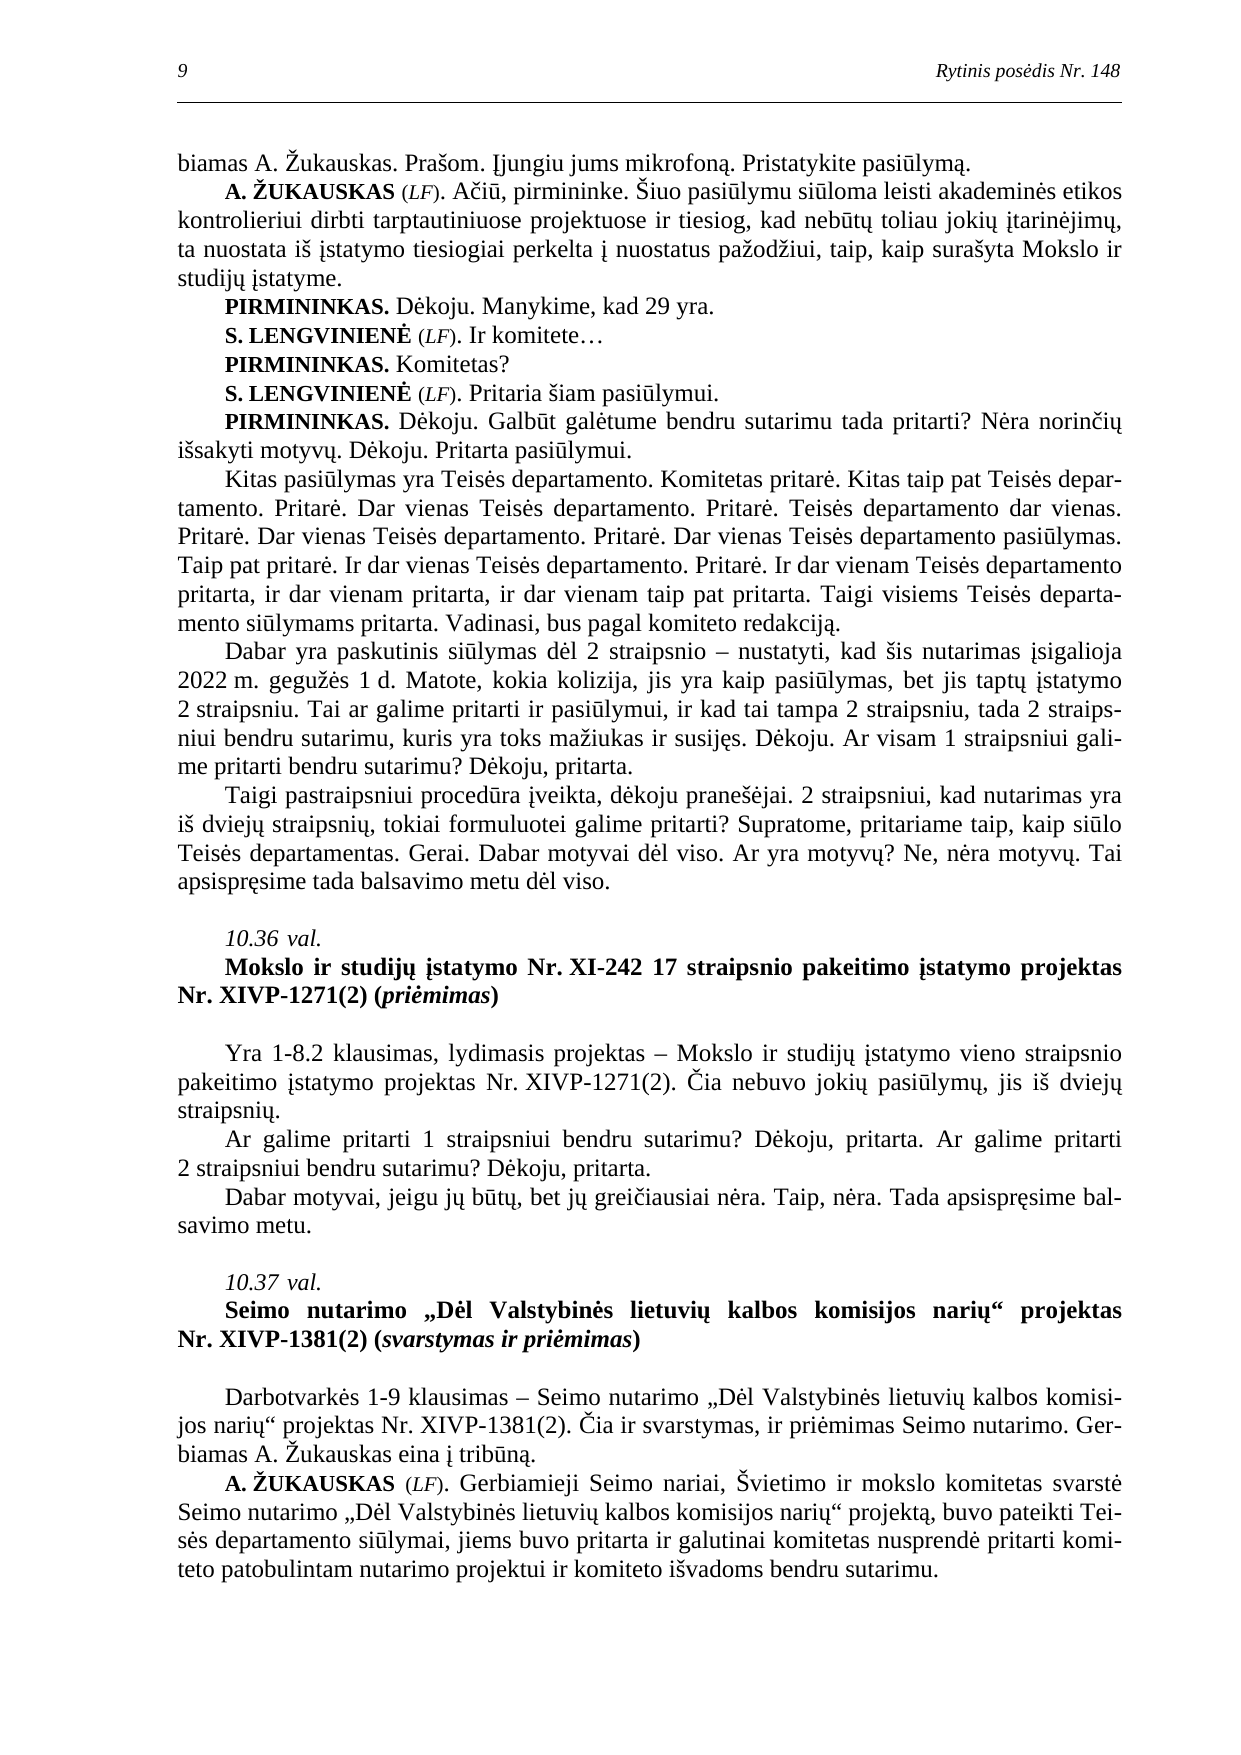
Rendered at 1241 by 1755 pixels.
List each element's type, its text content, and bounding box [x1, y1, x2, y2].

text bia­mas A. Žu­kaus­kas. Pra­šom. Įjun­giu jums mik­ro­fo­ną. Pri­sta­ty­ki­te pa­siū­ly­mą. [177, 148, 1122, 176]
text Dar­bo­tvarkės 1-9 klau­si­mas – Sei­mo nu­ta­ri­mo „Dėl Vals­ty­bi­nės lie­tu­vių kal­bos ko­mi­si­jos na­rių“ pro­jek­tas Nr. XIVP-1381(2). Čia ir svars­ty­mas, ir pri­ėmi­mas Sei­mo nu­ta­ri­mo. Ger­bia­mas A. Žu­kaus­kas ei­na į tri­bū­ną. [177, 1382, 1122, 1468]
text S. LENGVINIENĖ (LF). Pri­ta­ria šiam pa­siū­ly­mui. [177, 378, 1122, 406]
text Sei­mo nu­ta­ri­mo „Dėl Vals­ty­bi­nės lie­tu­vių kal­bos ko­mi­si­jos na­rių“ pro­jek­tas Nr. XIVP-1381(2) (svars­ty­mas ir pri­ėmi­mas) [177, 1295, 1122, 1353]
text 10.37 val. [224, 1268, 1122, 1295]
text A. ŽUKAUSKAS (LF). Ačiū, pir­mi­nin­ke. Šiuo pa­siū­ly­mu siū­lo­ma leis­ti aka­de­mi­nės eti­kos kon­tro­lie­riui dirb­ti tarp­tau­ti­niuo­se pro­jek­tuo­se ir tie­siog, kad ne­bū­tų to­liau jo­kių įta­ri­nė­ji­mų, ta nuo­sta­ta iš įsta­ty­mo tie­sio­giai per­kel­ta į nuo­sta­tus pa­žo­džiui, taip, kaip su­ra­šy­ta Moks­lo ir stu­di­jų įsta­ty­me. [177, 176, 1122, 291]
text PIRMININKAS. Dė­ko­ju. Ma­ny­ki­me, kad 29 yra. [177, 291, 1122, 320]
text PIRMININKAS. Dė­ko­ju. Gal­būt ga­lė­tu­me ben­dru su­ta­ri­mu ta­da pri­tar­ti? Nė­ra no­rin­čių iš­sa­ky­ti mo­ty­vų. Dė­ko­ju. Pri­tar­ta pa­siū­ly­mui. [177, 406, 1122, 464]
text Yra 1-8.2 klau­si­mas, ly­di­ma­sis pro­jek­tas – Moks­lo ir stu­di­jų įsta­ty­mo vie­no straips­nio pa­kei­ti­mo įsta­ty­mo pro­jek­tas Nr. XIVP-1271(2). Čia ne­bu­vo jo­kių pa­siū­ly­mų, jis iš dvie­jų straips­nių. [177, 1038, 1122, 1124]
text S. LENGVINIENĖ (LF). Ir ko­mi­te­te… [177, 320, 1122, 349]
text A. ŽUKAUSKAS (LF). Ger­bia­mie­ji Sei­mo na­riai, Švie­ti­mo ir moks­lo ko­mi­te­tas svars­tė Sei­mo nu­ta­ri­mo „Dėl Vals­ty­bi­nės lie­tu­vių kal­bos ko­mi­si­jos na­rių“ pro­jek­tą, bu­vo pa­teik­ti Tei­sės de­par­ta­men­to siū­ly­mai, jiems bu­vo pri­tar­ta ir ga­lu­ti­nai ko­mi­te­tas nu­spren­dė pri­tar­ti ko­mi­te­to pa­to­bu­lin­tam nu­ta­ri­mo pro­jek­tui ir ko­mi­te­to iš­va­doms ben­dru su­ta­ri­mu. [177, 1468, 1122, 1583]
text Ki­tas pa­siū­ly­mas yra Tei­sės de­par­ta­men­to. Ko­mi­te­tas pri­ta­rė. Ki­tas taip pat Tei­sės de­par­ta­men­to. Pri­ta­rė. Dar vie­nas Tei­sės de­par­ta­men­to. Pri­ta­rė. Tei­sės de­par­ta­men­to dar vie­nas. Pri­ta­rė. Dar vie­nas Tei­sės de­par­ta­men­to. Pri­ta­rė. Dar vie­nas Tei­sės de­par­ta­men­to pa­siū­ly­mas. Taip pat pri­ta­rė. Ir dar vie­nas Tei­sės de­par­ta­men­to. Pri­ta­rė. Ir dar vie­nam Tei­sės de­par­ta­men­to pri­tar­ta, ir dar vie­nam pri­tar­ta, ir dar vie­nam taip pat pri­tar­ta. Tai­gi vi­siems Tei­sės de­par­ta­men­to siū­ly­mams pri­tar­ta. Va­di­na­si, bus pa­gal ko­mi­te­to re­dak­ci­ją. [177, 464, 1122, 636]
text Da­bar mo­ty­vai, jei­gu jų bū­tų, bet jų grei­čiau­siai nė­ra. Taip, nė­ra. Ta­da ap­si­sprę­si­me bal­sa­vi­mo me­tu. [177, 1182, 1122, 1239]
text PIRMININKAS. Ko­mi­te­tas? [177, 349, 1122, 378]
text Da­bar yra pas­ku­ti­nis siū­ly­mas dėl 2 straips­nio – nu­sta­ty­ti, kad šis nu­ta­ri­mas įsi­ga­lio­ja 2022 m. ge­gu­žės 1 d. Ma­to­te, ko­kia ko­li­zi­ja, jis yra kaip pa­siū­ly­mas, bet jis tap­tų įsta­ty­mo 2 straips­niu. Tai ar ga­li­me pri­tar­ti ir pa­siū­ly­mui, ir kad tai tam­pa 2 straips­niu, ta­da 2 straips­niui ben­dru su­ta­ri­mu, ku­ris yra toks ma­žiu­kas ir su­si­jęs. Dė­ko­ju. Ar vi­sam 1 straips­niui ga­li­me pri­tar­ti ben­dru su­ta­ri­mu? Dė­ko­ju, pri­tar­ta. [177, 636, 1122, 780]
text Ar ga­li­me pri­tar­ti 1 straips­niui ben­dru su­ta­ri­mu? Dė­ko­ju, pri­tar­ta. Ar ga­li­me pri­tar­ti 2 strai­ps­niui ben­dru su­ta­ri­mu? Dė­ko­ju, pri­tar­ta. [177, 1124, 1122, 1182]
text Moks­lo ir stu­di­jų įsta­ty­mo Nr. XI-242 17 straips­nio pa­kei­ti­mo įsta­ty­mo pro­jek­tas Nr. XIVP-1271(2) (pri­ėmi­mas) [177, 952, 1122, 1009]
text 10.36 val. [224, 924, 1122, 952]
text Tai­gi pa­straips­niui pro­ce­dū­ra įveik­ta, dė­ko­ju pra­ne­šė­jai. 2 straips­niui, kad nu­ta­ri­mas yra iš dvie­jų straips­nių, to­kiai for­mu­luo­tei ga­li­me pri­tar­ti? Su­pra­to­me, pri­ta­ria­me taip, kaip siū­lo Tei­sės de­par­ta­men­tas. Ge­rai. Da­bar mo­ty­vai dėl vi­so. Ar yra mo­ty­vų? Ne, nė­ra mo­ty­vų. Tai ap­si­sprę­si­me ta­da bal­sa­vi­mo me­tu dėl vi­so. [177, 780, 1122, 895]
